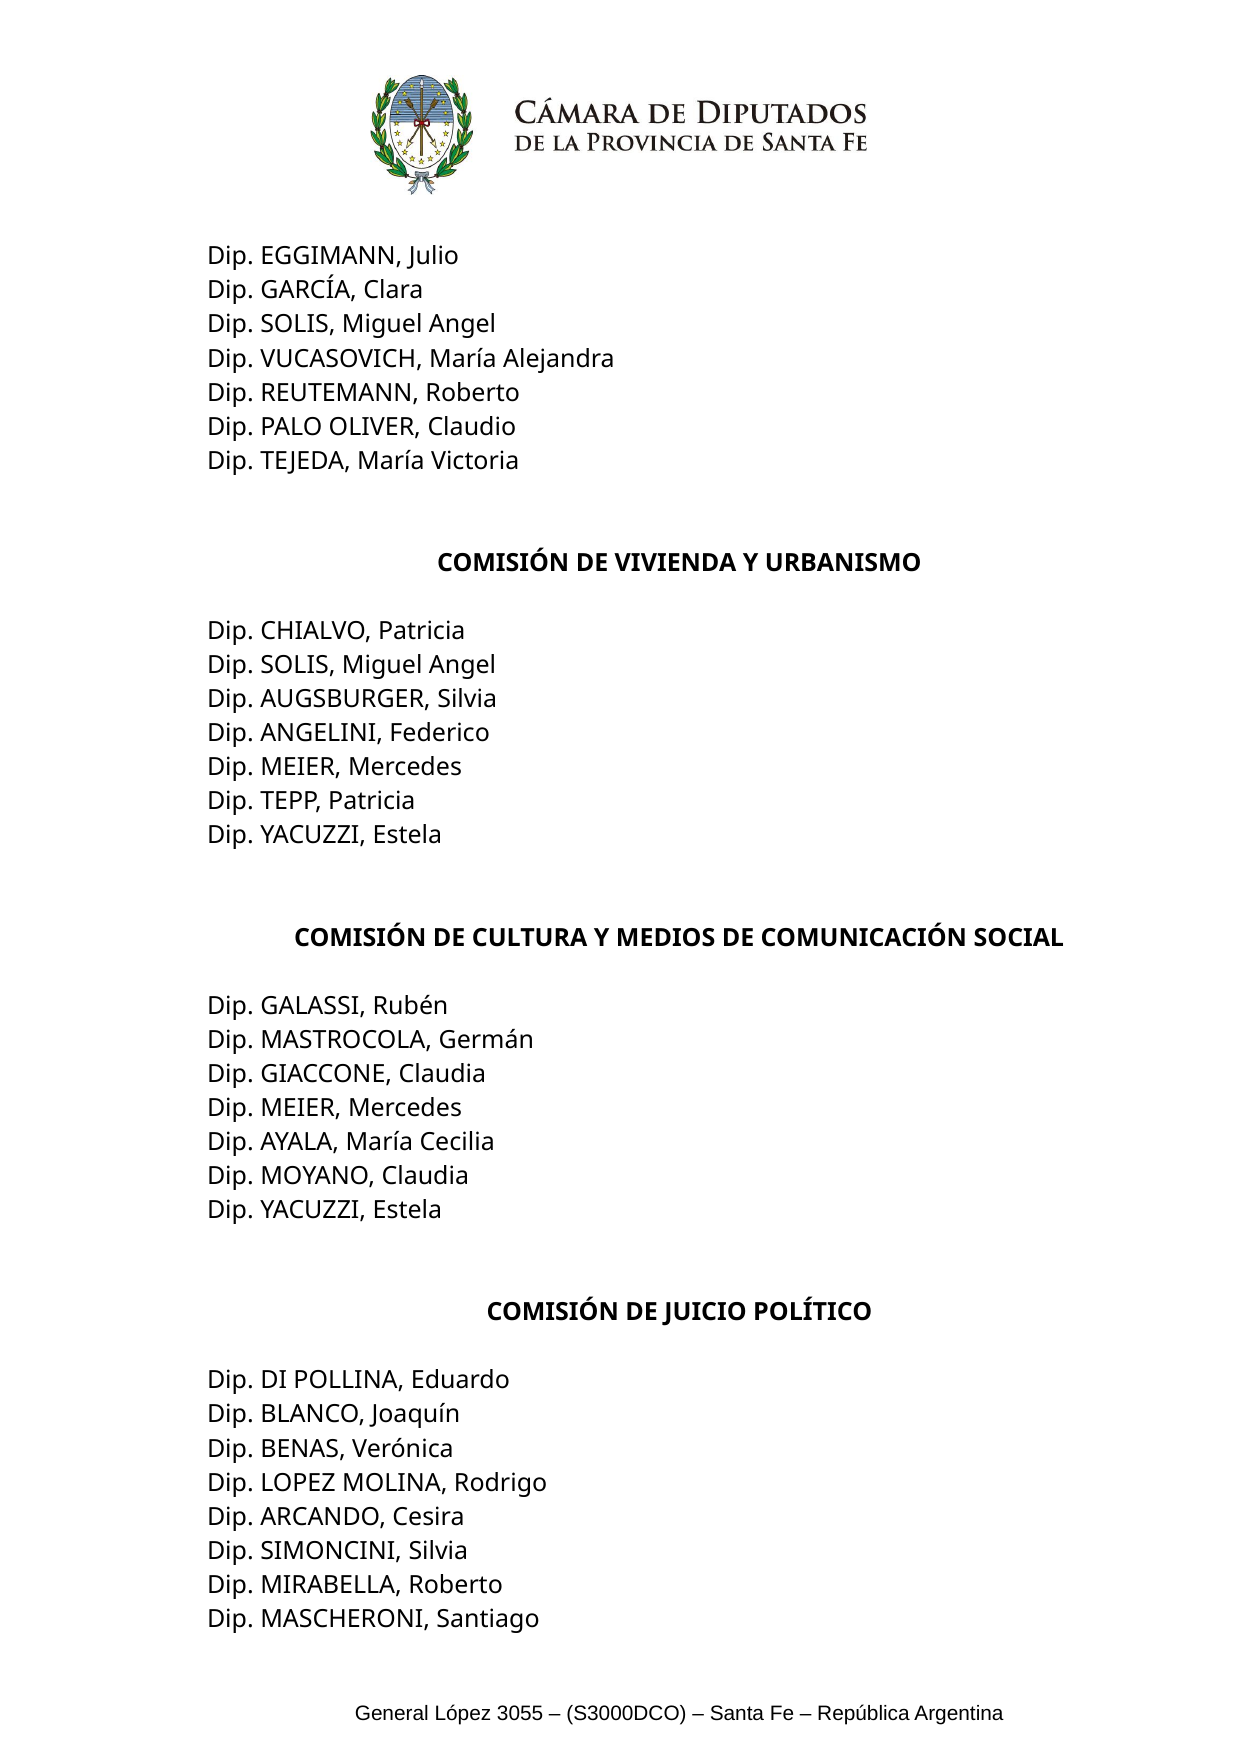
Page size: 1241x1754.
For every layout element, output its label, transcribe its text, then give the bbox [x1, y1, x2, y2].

text Dip. MASCHERONI, Santiago [207, 1601, 1152, 1634]
text Dip. MIRABELLA, Roberto [207, 1566, 1152, 1601]
picture [370, 75, 867, 199]
text Dip. TEJEDA, María Victoria [207, 442, 1152, 476]
text Dip. EGGIMANN, Julio [207, 238, 1152, 272]
text Dip. PALO OLIVER, Claudio [207, 408, 1152, 442]
text Dip. MEIER, Mercedes [207, 749, 1152, 783]
text COMISIÓN DE CULTURA Y MEDIOS DE COMUNICACIÓN SOCIAL [207, 919, 1152, 953]
text Dip. TEPP, Patricia [207, 783, 1152, 817]
text Dip. SOLIS, Miguel Angel [207, 647, 1152, 681]
text Dip. ANGELINI, Federico [207, 715, 1152, 749]
text COMISIÓN DE VIVIENDA Y URBANISMO [207, 544, 1152, 579]
text Dip. YACUZZI, Estela [207, 1192, 1152, 1226]
text Dip. YACUZZI, Estela [207, 817, 1152, 851]
text Dip. VUCASOVICH, María Alejandra [207, 340, 1152, 374]
text Dip. REUTEMANN, Roberto [207, 374, 1152, 408]
text Dip. GARCÍA, Clara [207, 272, 1152, 306]
text COMISIÓN DE JUICIO POLÍTICO [207, 1294, 1152, 1328]
text Dip. MOYANO, Claudia [207, 1158, 1152, 1192]
text Dip. LOPEZ MOLINA, Rodrigo [207, 1464, 1152, 1498]
text Dip. MEIER, Mercedes [207, 1089, 1152, 1124]
text Dip. CHIALVO, Patricia [207, 613, 1152, 647]
text Dip. AUGSBURGER, Silvia [207, 681, 1152, 715]
text Dip. DI POLLINA, Eduardo [207, 1362, 1152, 1396]
text Dip. ARCANDO, Cesira [207, 1498, 1152, 1532]
text Dip. SIMONCINI, Silvia [207, 1532, 1152, 1566]
text Dip. AYALA, María Cecilia [207, 1124, 1152, 1158]
text Dip. SOLIS, Miguel Angel [207, 306, 1152, 340]
text Dip. GIACCONE, Claudia [207, 1056, 1152, 1089]
text Dip. GALASSI, Rubén [207, 987, 1152, 1021]
text Dip. BENAS, Verónica [207, 1430, 1152, 1464]
text Dip. MASTROCOLA, Germán [207, 1021, 1152, 1056]
text Dip. BLANCO, Joaquín [207, 1396, 1152, 1430]
